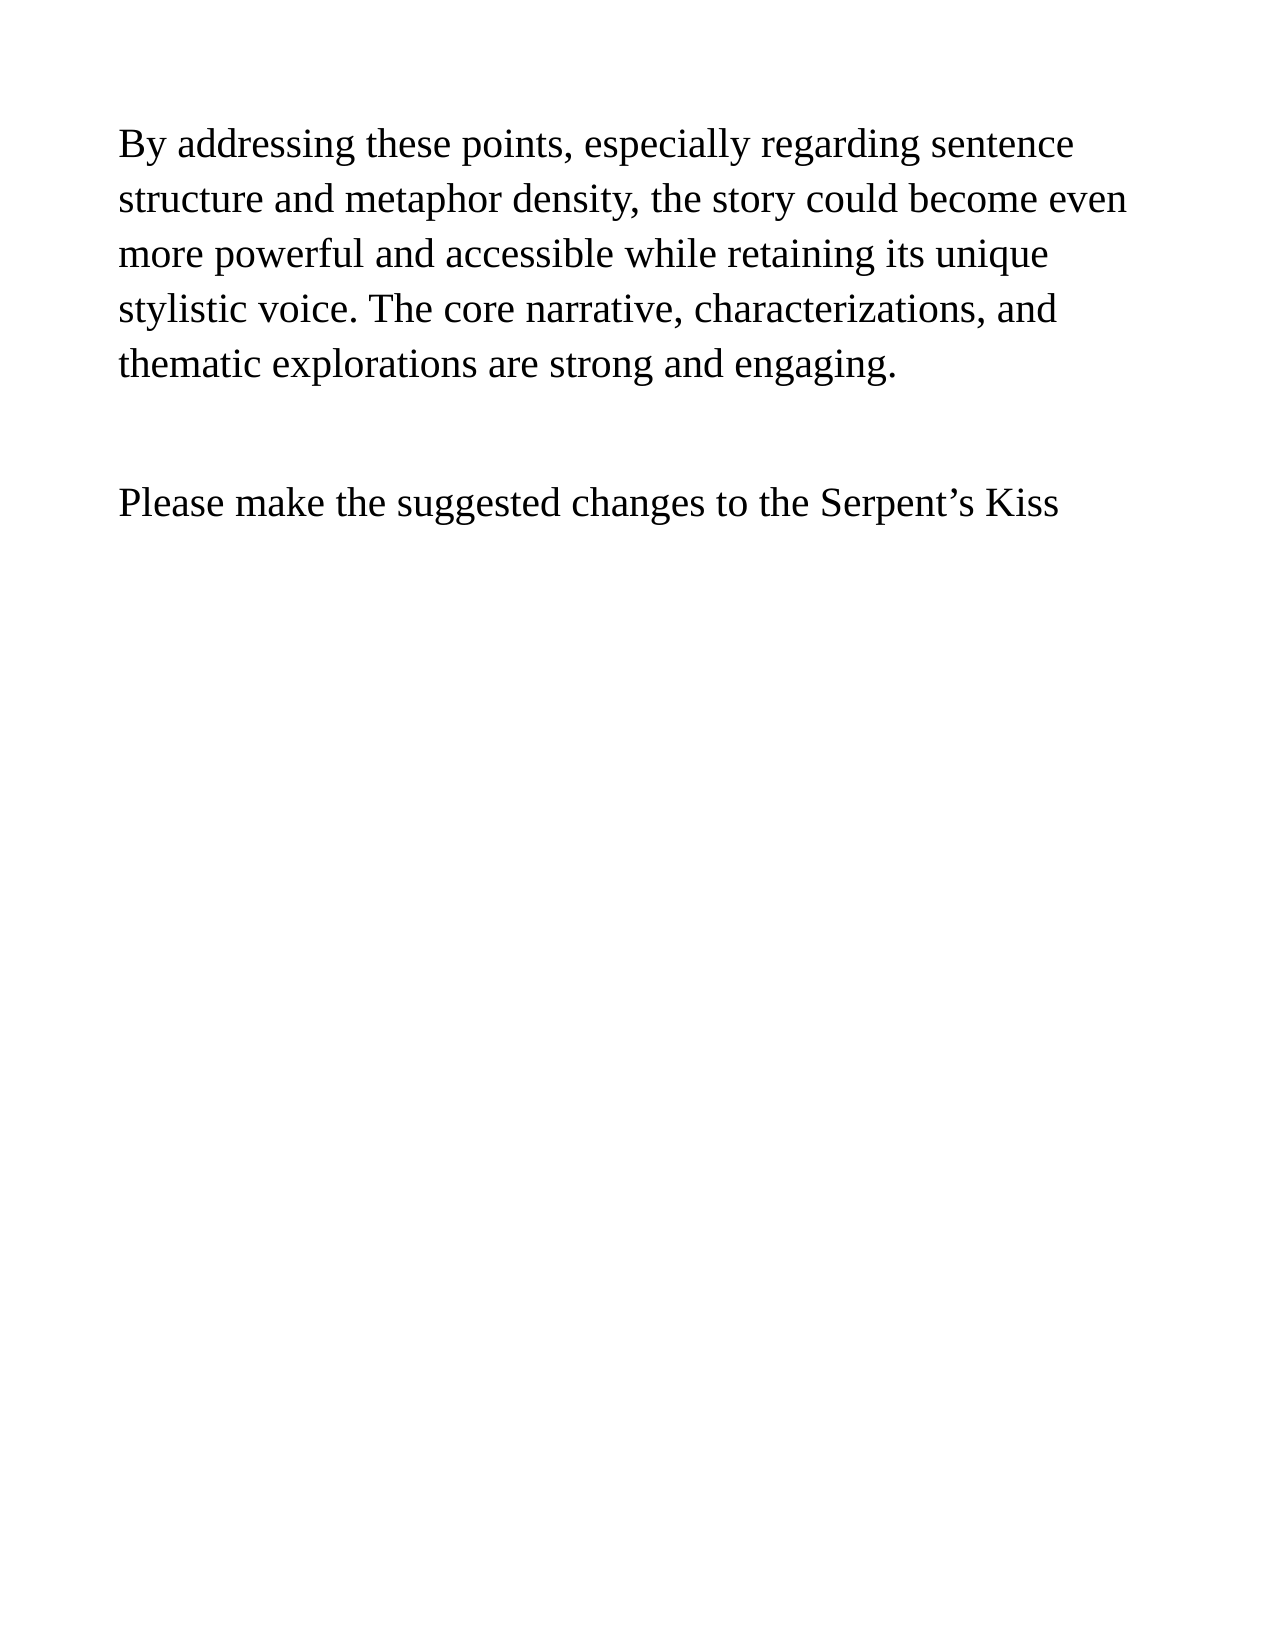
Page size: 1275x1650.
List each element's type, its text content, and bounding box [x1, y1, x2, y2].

text By addressing these points, especially regarding sentence structure and metaphor density, the story could become even more powerful and accessible while retaining its unique stylistic voice. The core narrative, characterizations, and thematic explorations are strong and engaging. [118, 118, 1157, 386]
text Please make the suggested changes to the Serpent’s Kiss [118, 478, 1157, 526]
